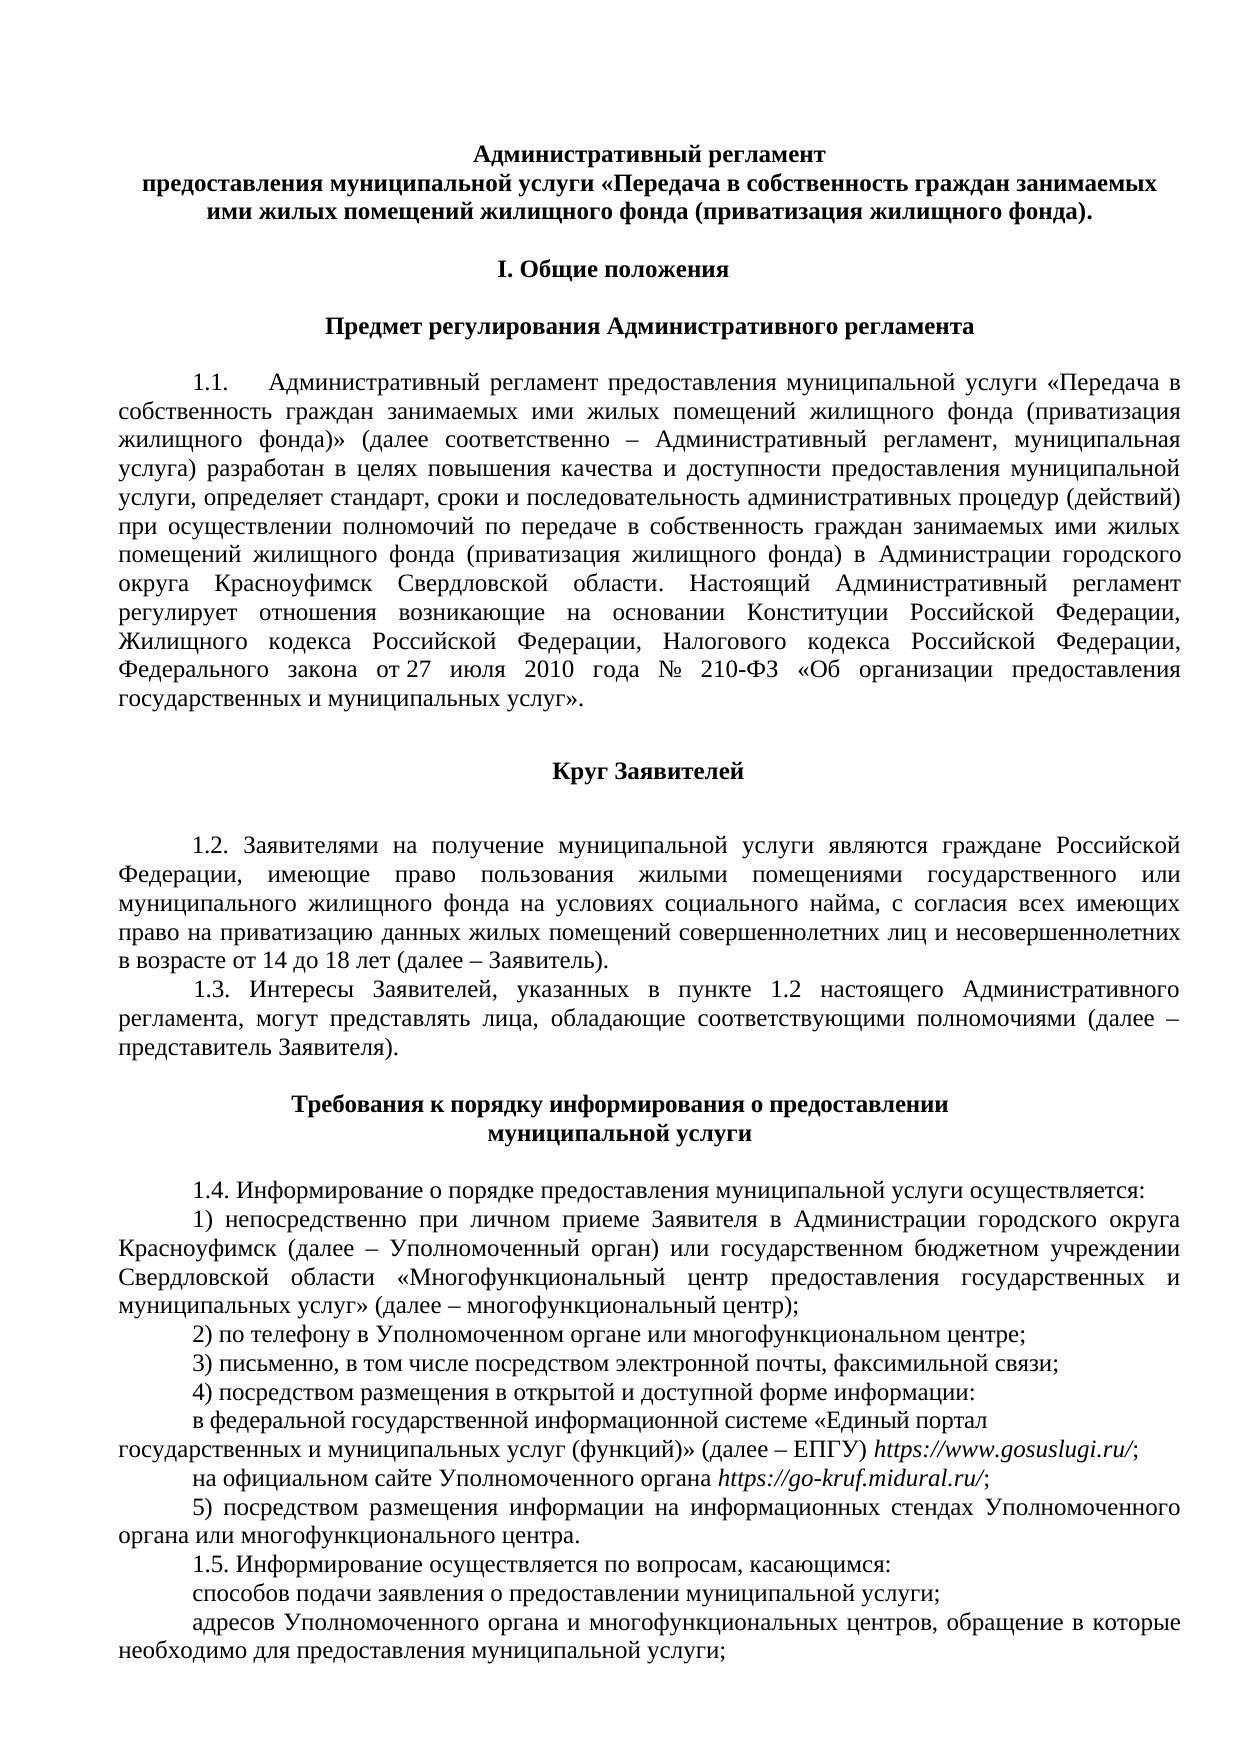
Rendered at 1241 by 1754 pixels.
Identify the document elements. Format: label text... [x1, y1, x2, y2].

text 1.3. Интересы Заявителей, указанных в пункте 1.2 настоящего Административного регламента, могут представлять лица, обладающие соответствующими полномочиями (далее – представитель Заявителя). [118, 974, 1180, 1060]
text 1.4. Информирование о порядке предоставления муниципальной услуги осуществляется: [118, 1175, 1181, 1204]
text I. Общие положения [497, 254, 1181, 283]
text 1.2. Заявителями на получение муниципальной услуги являются граждане Российской Федерации, имеющие право пользования жилыми помещениями государственного или муниципального жилищного фонда на условиях социального найма, с согласия всех имеющих право на приватизацию данных жилых помещений совершеннолетних лиц и несовершеннолетних в возрасте от 14 до 18 лет (далее – Заявитель). [118, 830, 1181, 974]
text Круг Заявителей [552, 756, 1181, 785]
text 1.5. Информирование осуществляется по вопросам, касающимся: способов подачи заявления о предоставлении муниципальной услуги; [192, 1549, 1181, 1607]
text Требования к порядку информирования о предоставлении [118, 1089, 1121, 1118]
text предоставления муниципальной услуги «Передача в собственность граждан занимаемых ими жилых помещений жилищного фонда (приватизация жилищного фонда). [118, 168, 1181, 225]
text Административный регламент [118, 139, 1181, 168]
text 4) посредством размещения в открытой и доступной форме информации: [192, 1377, 1181, 1405]
text 2) по телефону в Уполномоченном органе или многофункциональном центре; [118, 1319, 1181, 1348]
text государственных и муниципальных услуг (функций)» (далее – ЕПГУ) https://www.gosuslugi.ru/; [118, 1434, 1181, 1463]
text в федеральной государственной информационной системе «Единый портал [192, 1405, 1181, 1434]
text Предмет регулирования Административного регламента [118, 311, 1181, 340]
text муниципальной услуги [118, 1118, 1121, 1147]
text 3) письменно, в том числе посредством электронной почты, факсимильной связи; [118, 1348, 1180, 1377]
text адресов Уполномоченного органа и многофункциональных центров, обращение в которые необходимо для предоставления муниципальной услуги; [118, 1607, 1181, 1664]
text 1.1. Административный регламент предоставления муниципальной услуги «Передача в собственность граждан занимаемых ими жилых помещений жилищного фонда (приватизация жилищного фонда)» (далее соответственно – Административный регламент, муниципальная услуга) разработан в целях повышения качества и доступности предоставления муниципальной услуги, определяет стандарт, сроки и последовательность административных процедур (действий) при осуществлении полномочий по передаче в собственность граждан занимаемых ими жилых помещений жилищного фонда (приватизация жилищного фонда) в Администрации городского округа Красноуфимск Свердловской области. Настоящий Административный регламент регулирует отношения возникающие на основании Конституции Российской Федерации, Жилищного кодекса Российской Федерации, Налогового кодекса Российской Федерации, Федерального закона от 27 июля 2010 года № 210-ФЗ «Об организации предоставления государственных и муниципальных услуг». [118, 367, 1181, 712]
text 1) непосредственно при личном приеме Заявителя в Администрации городского округа Красноуфимск (далее – Уполномоченный орган) или государственном бюджетном учреждении Свердловской области «Многофункциональный центр предоставления государственных и муниципальных услуг» (далее – многофункциональный центр); [118, 1204, 1181, 1319]
text на официальном сайте Уполномоченного органа https://go-kruf.midural.ru/; [118, 1463, 1181, 1492]
text 5) посредством размещения информации на информационных стендах Уполномоченного органа или многофункционального центра. [118, 1492, 1181, 1549]
